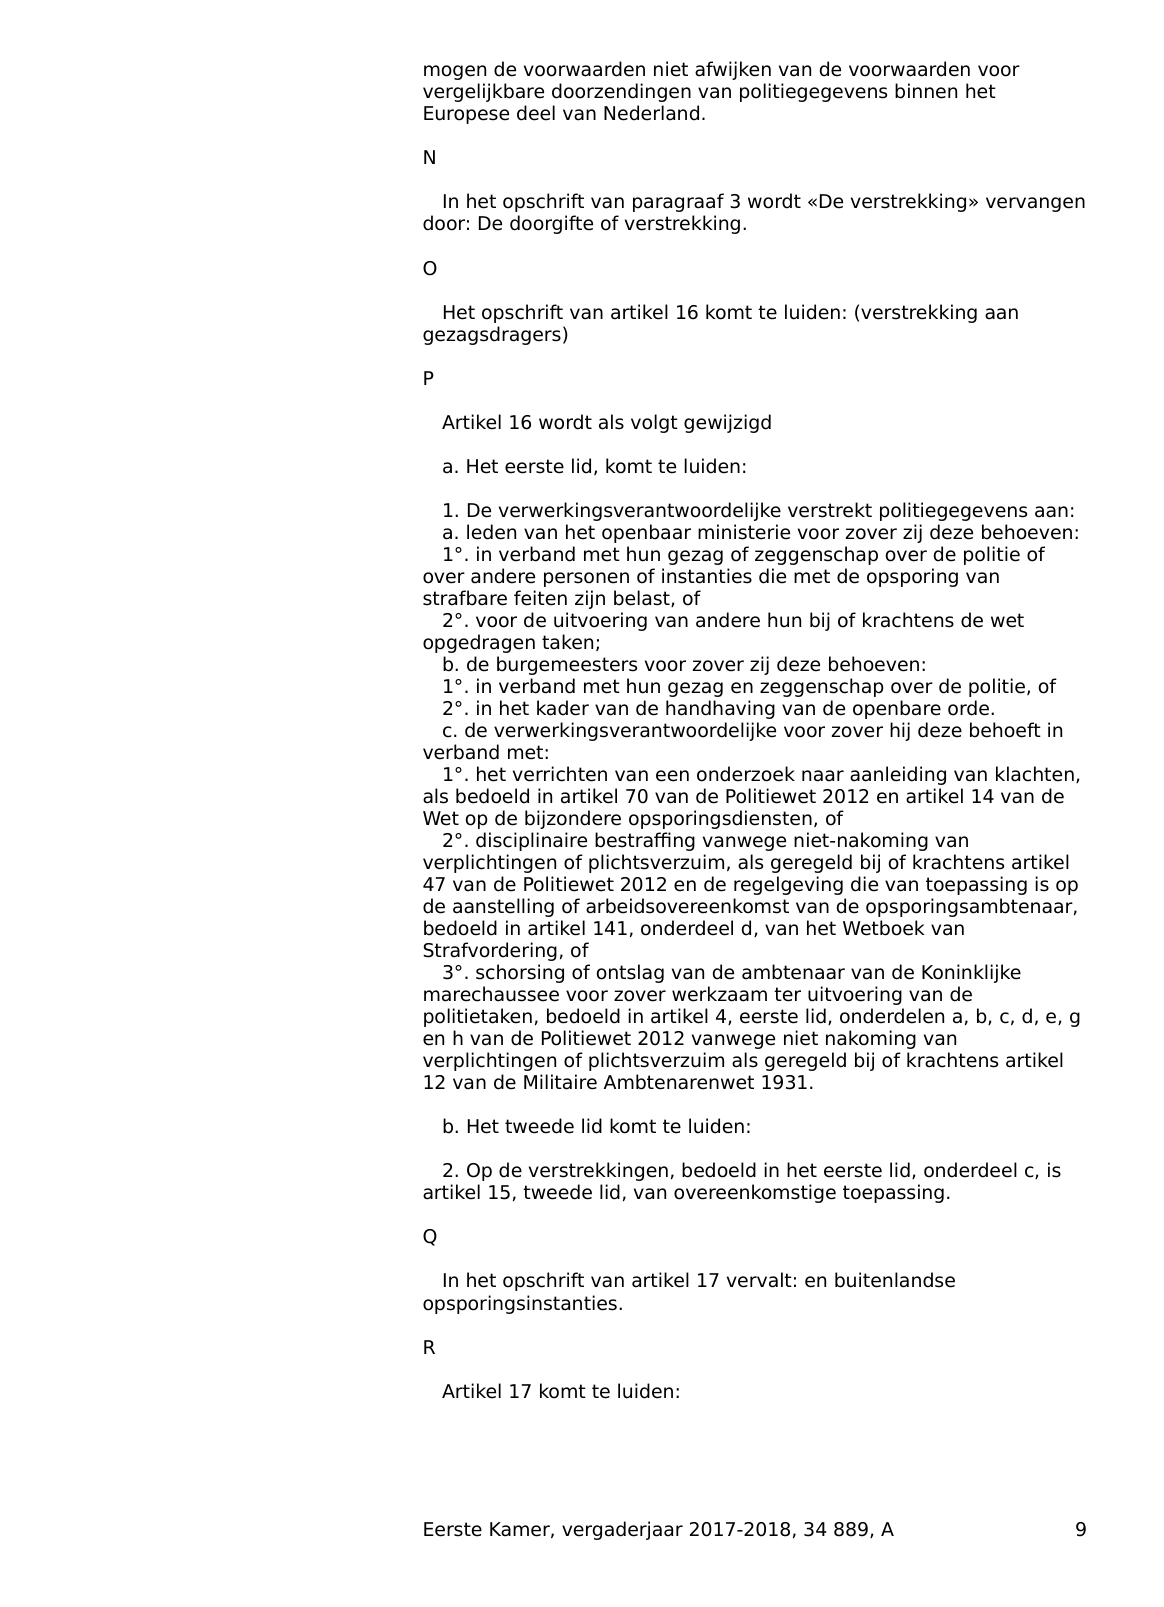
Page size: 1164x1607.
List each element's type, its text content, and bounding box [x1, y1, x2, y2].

text R [422, 1337, 1087, 1358]
text Q [422, 1226, 1087, 1248]
text b. de burgemeesters voor zover zij deze behoeven: [422, 654, 1087, 676]
text In het opschrift van paragraaf 3 wordt «De verstrekking» vervangen door: De doorgifte of verstrekking. [422, 191, 1087, 235]
text N [422, 147, 1087, 169]
text Artikel 16 wordt als volgt gewijzigd [422, 412, 1087, 434]
text a. leden van het openbaar ministerie voor zover zij deze behoeven: [422, 522, 1087, 544]
text 2°. disciplinaire bestraffing vanwege niet-nakoming van verplichtingen of plichtsverzuim, als geregeld bij of krachtens artikel 47 van de Politiewet 2012 en de regelgeving die van toepassing is op de aanstelling of arbeidsovereenkomst van de opsporingsambtenaar, bedoeld in artikel 141, onderdeel d, van het Wetboek van Strafvordering, of [422, 830, 1087, 962]
text O [422, 257, 1087, 279]
text Het opschrift van artikel 16 komt te luiden: (verstrekking aan gezagsdragers) [422, 302, 1087, 346]
text In het opschrift van artikel 17 vervalt: en buitenlandse opsporingsinstanties. [422, 1270, 1087, 1314]
text 1°. in verband met hun gezag en zeggenschap over de politie, of [422, 676, 1087, 698]
text 2°. in het kader van de handhaving van de openbare orde. [422, 698, 1087, 720]
text Artikel 17 komt te luiden: [422, 1381, 1087, 1403]
text P [422, 368, 1087, 390]
text 3°. schorsing of ontslag van de ambtenaar van de Koninklijke marechaussee voor zover werkzaam ter uitvoering van de politietaken, bedoeld in artikel 4, eerste lid, onderdelen a, b, c, d, e, g en h van de Politiewet 2012 vanwege niet nakoming van verplichtingen of plichtsverzuim als geregeld bij of krachtens artikel 12 van de Militaire Ambtenarenwet 1931. [422, 962, 1087, 1094]
text mogen de voorwaarden niet afwijken van de voorwaarden voor vergelijkbare doorzendingen van politiegegevens binnen het Europese deel van Nederland. [422, 59, 1087, 125]
text b. Het tweede lid komt te luiden: [422, 1116, 1087, 1138]
text a. Het eerste lid, komt te luiden: [422, 456, 1087, 478]
text 1°. het verrichten van een onderzoek naar aanleiding van klachten, als bedoeld in artikel 70 van de Politiewet 2012 en artikel 14 van de Wet op de bijzondere opsporingsdiensten, of [422, 764, 1087, 830]
text c. de verwerkingsverantwoordelijke voor zover hij deze behoeft in verband met: [422, 720, 1087, 764]
text 1°. in verband met hun gezag of zeggenschap over de politie of over andere personen of instanties die met de opsporing van strafbare feiten zijn belast, of [422, 544, 1087, 610]
text 2. Op de verstrekkingen, bedoeld in het eerste lid, onderdeel c, is artikel 15, tweede lid, van overeenkomstige toepassing. [422, 1160, 1087, 1204]
text 1. De verwerkingsverantwoordelijke verstrekt politiegegevens aan: [422, 500, 1087, 522]
text 2°. voor de uitvoering van andere hun bij of krachtens de wet opgedragen taken; [422, 610, 1087, 654]
